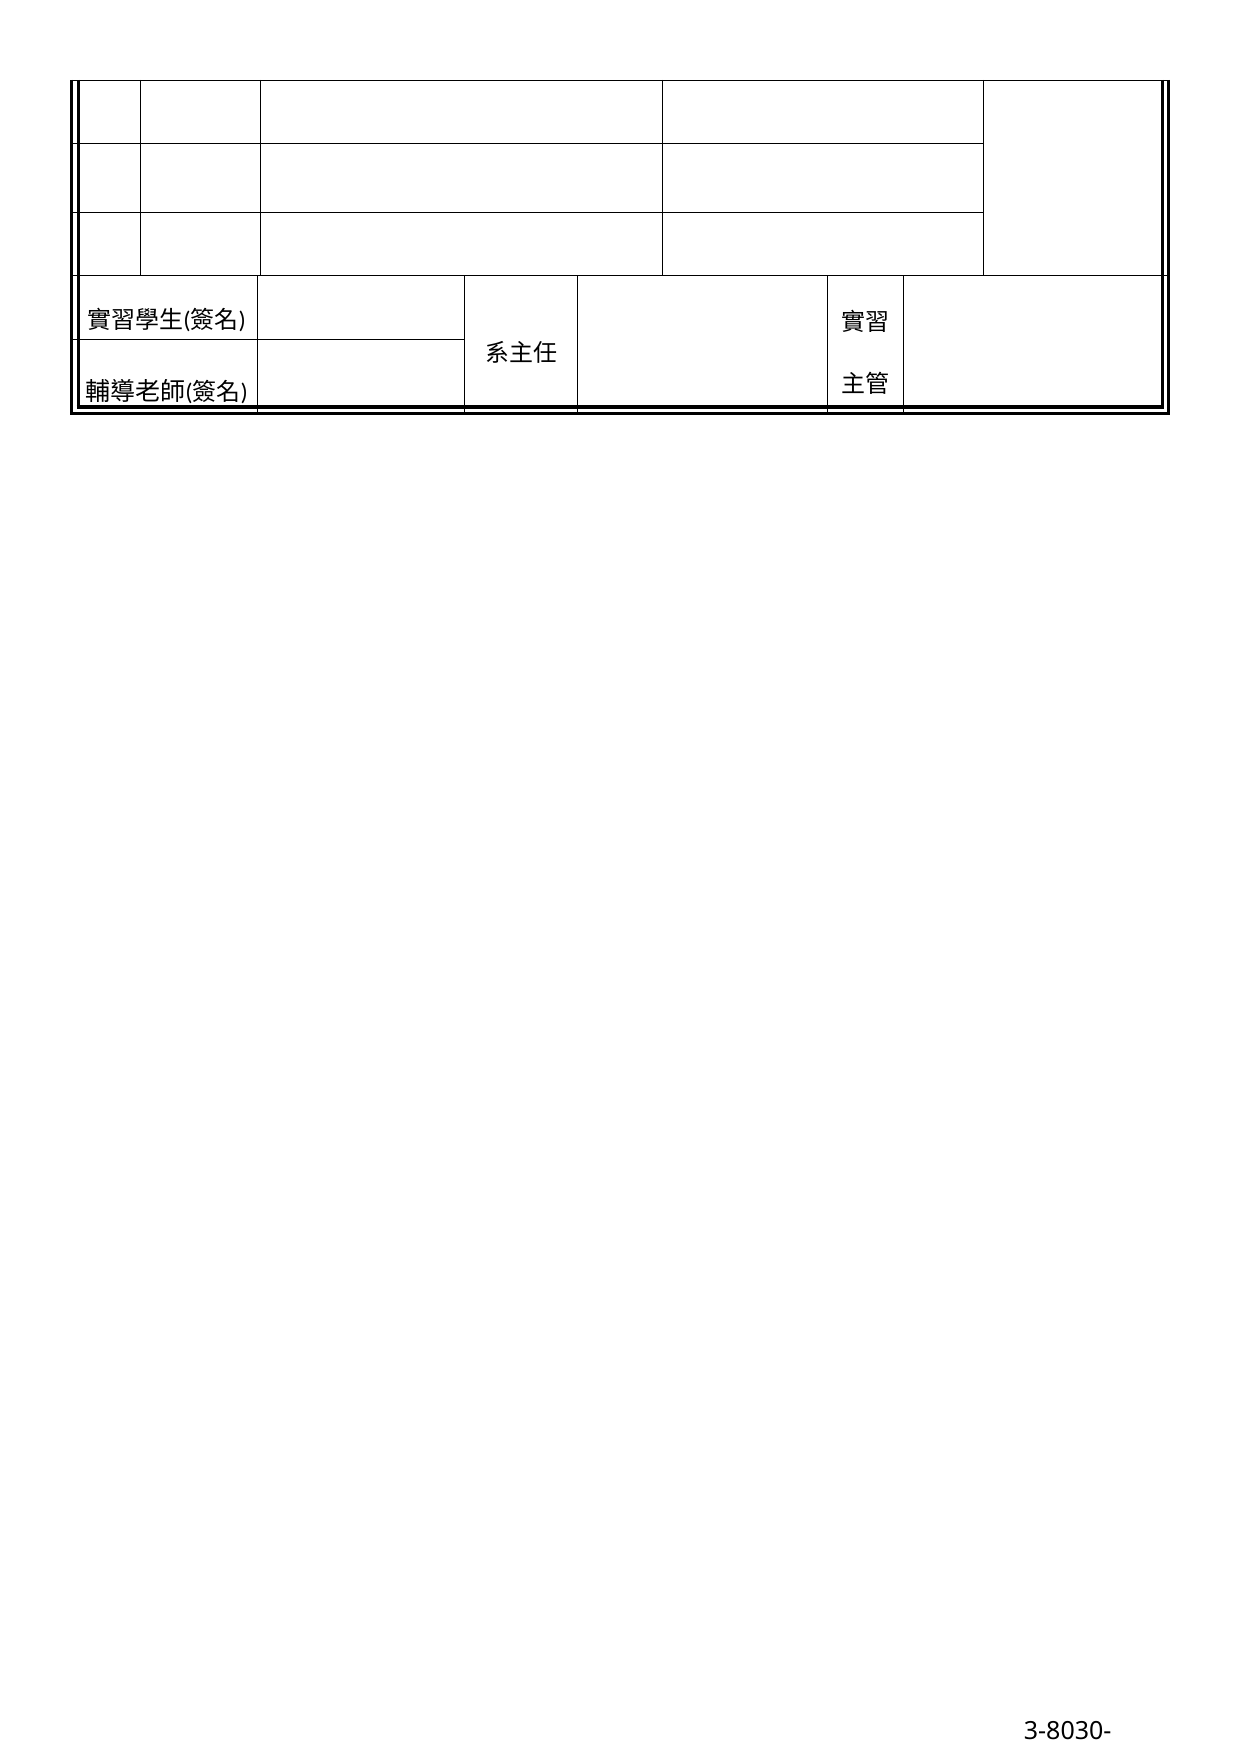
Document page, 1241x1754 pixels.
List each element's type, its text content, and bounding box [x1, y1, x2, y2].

table_cell [80, 144, 140, 212]
table_cell [80, 213, 140, 275]
table_cell 實習 主管 [828, 276, 903, 405]
table_cell [141, 144, 260, 212]
table_cell [80, 81, 140, 143]
table_cell [663, 144, 983, 212]
table_cell [141, 213, 260, 275]
table_cell 輔導老師(簽名) [80, 340, 257, 405]
table_cell [663, 81, 983, 143]
table_cell [258, 340, 464, 405]
table_cell [141, 81, 260, 143]
table_cell 實習學生(簽名) [80, 276, 257, 339]
table_cell [261, 213, 662, 275]
text 3-8030-004A [1024, 1713, 1150, 1746]
table_cell [258, 276, 464, 339]
table_cell [261, 81, 662, 143]
table_cell [578, 276, 827, 405]
table_cell [984, 81, 1161, 275]
table_cell [663, 213, 983, 275]
table_cell [261, 144, 662, 212]
table_cell [904, 276, 1161, 405]
table_cell 系主任 [465, 276, 577, 405]
